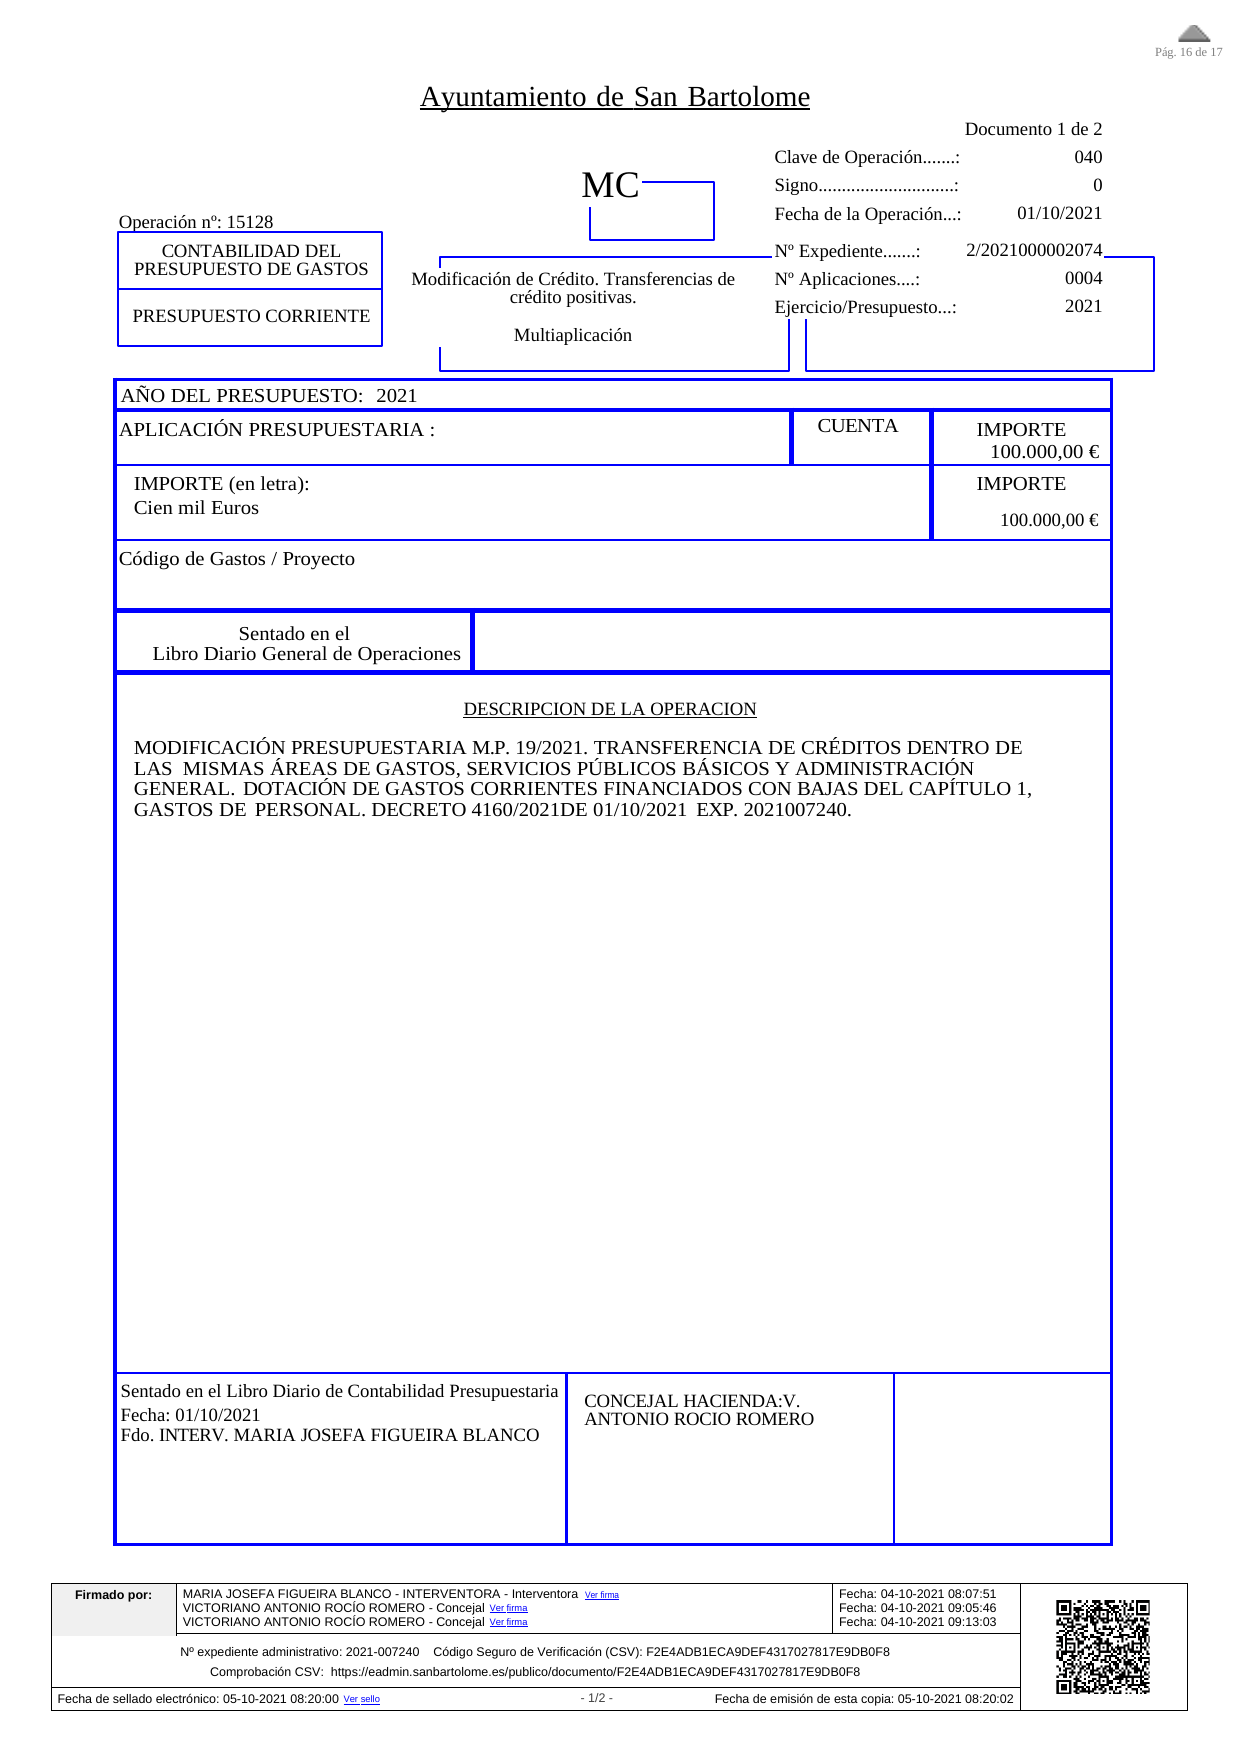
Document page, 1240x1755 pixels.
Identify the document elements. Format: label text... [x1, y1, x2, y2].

table_cell APLICACIÓN PRESUPUESTARIA : [117, 412, 789, 464]
table_header Fecha: 04-10-2021 08:07:51 Fecha: 04-10-2021 09:05:46 Fecha: 04-10-2021 09:13:03 [833, 1584, 1020, 1633]
table_header Ver firma [582, 1584, 832, 1633]
table_cell IMPORTE 100.000,00 € [934, 466, 1110, 539]
table_cell Sentado en el Libro Diario General de Operaciones [117, 613, 470, 670]
table_header AÑO DEL PRESUPUESTO: 2021 [117, 381, 1110, 407]
table_header MARIA JOSEFA FIGUEIRA BLANCO - INTERVENTORA - Interventora VICTORIANO ANTONIO ROCÍO ROMERO - Concejal Ver firma VICTORIANO ANTONIO ROCÍO ROMERO - Concejal Ver firma [177, 1584, 582, 1633]
table_header Firmado por: [52, 1584, 176, 1633]
table_cell [895, 1374, 1110, 1543]
table_cell CONCEJAL HACIENDA:V. ANTONIO ROCIO ROMERO [568, 1374, 893, 1543]
table_cell Nº expediente administrativo: 2021-007240 Código Seguro de Verificación (CSV): F2E4ADB1ECA9DEF4317027817E9DB0F8 Comprobación CSV: https://eadmin.sanbartolome.es/publico/documento/F2E4ADB1ECA9DEF4317027817E9DB0F8 [52, 1634, 1020, 1687]
table_cell Fecha de emisión de esta copia: 05-10-2021 08:20:02 [664, 1688, 1020, 1710]
table_cell - 1/2 - [582, 1688, 664, 1710]
picture [1056, 1600, 1150, 1694]
table_cell IMPORTE (en letra): Cien mil Euros [117, 466, 929, 539]
picture [1177, 25, 1211, 42]
table_cell Fecha de sellado electrónico: 05-10-2021 08:20:00 Ver sello [52, 1688, 582, 1710]
table_cell IMPORTE 100.000,00 € [934, 412, 1110, 464]
table_cell Sentado en el Libro Diario de Contabilidad Presupuestaria Fecha: 01/10/2021 Fdo. INTERV. MARIA JOSEFA FIGUEIRA BLANCO [117, 1374, 565, 1543]
table_cell [475, 613, 1110, 670]
table_cell DESCRIPCION DE LA OPERACION MODIFICACIÓN PRESUPUESTARIA M.P. 19/2021. TRANSFERENCIA DE CRÉDITOS DENTRO DE LAS MISMAS ÁREAS DE GASTOS, SERVICIOS PÚBLICOS BÁSICOS Y ADMINISTRACIÓN GENERAL. DOTACIÓN DE GASTOS CORRIENTES FINANCIADOS CON BAJAS DEL CAPÍTULO 1, GASTOS DE PERSONAL. DECRETO 4160/2021DE 01/10/2021 EXP. 2021007240. [117, 675, 1110, 1372]
table_header [1021, 1584, 1187, 1710]
table_cell CUENTA [794, 412, 929, 464]
table_cell Código de Gastos / Proyecto [117, 541, 1110, 608]
